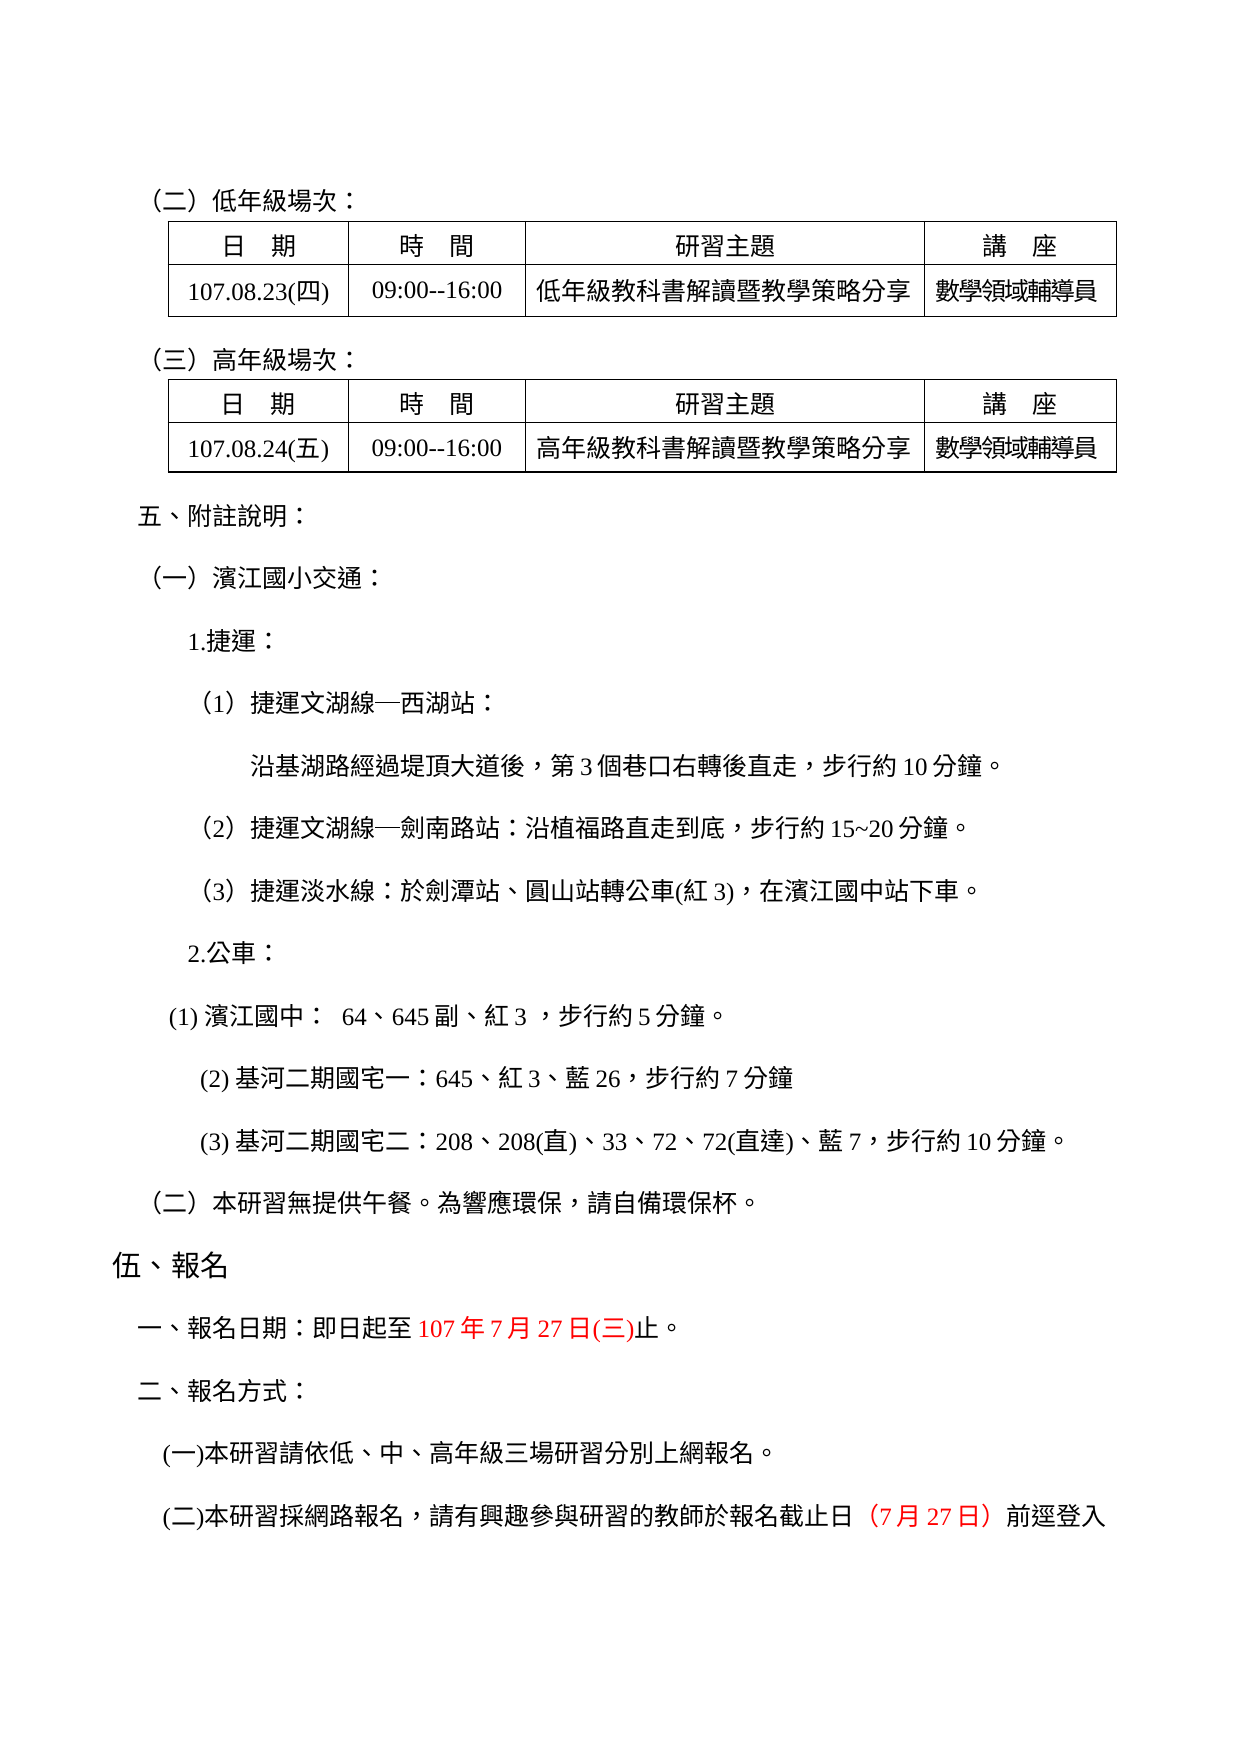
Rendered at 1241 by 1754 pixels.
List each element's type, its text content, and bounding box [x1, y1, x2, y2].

text （二）低年級場次： [112, 158, 1128, 221]
table_header 日 期 [169, 380, 348, 422]
table_cell 107.08.24(五) [169, 423, 348, 471]
text （三）高年級場次： [112, 317, 1128, 379]
text (一)本研習請依低、中、高年級三場研習分別上網報名。 [162, 1410, 1128, 1472]
table_cell 107.08.23(四) [169, 265, 348, 316]
text (1) 濱江國中： 64、645副、紅3 ，步行約5分鐘。 (2) 基河二期國宅一：645、紅3、藍26，步行約7分鐘 (3) 基河二期國宅二：208、208(直)、33、72、72(直達)、藍7，步行約10分鐘。 [112, 972, 1128, 1160]
table_cell 高年級教科書解讀暨教學策略分享 [526, 423, 924, 471]
text （3）捷運淡水線：於劍潭站、圓山站轉公車(紅3)，在濱江國中站下車。 [112, 847, 1128, 910]
table_cell 數學領域輔導員 [925, 423, 1116, 471]
text （二）本研習無提供午餐。為響應環保，請自備環保杯。 [112, 1160, 1128, 1222]
text 2.公車： [112, 910, 1128, 972]
table_header 講 座 [925, 380, 1116, 422]
text 二、報名方式： [112, 1347, 1128, 1410]
table_header 研習主題 [526, 222, 924, 263]
table_cell 低年級教科書解讀暨教學策略分享 [526, 265, 924, 316]
table_header 研習主題 [526, 380, 924, 422]
text （2）捷運文湖線─劍南路站：沿植福路直走到底，步行約15~20分鐘。 [137, 785, 1128, 847]
text 一、報名日期：即日起至107年7月27日(三)止。 [112, 1285, 1128, 1347]
table_cell 09:00--16:00 [349, 265, 525, 316]
text 伍、報名 [112, 1222, 1128, 1285]
text 沿基湖路經過堤頂大道後，第3個巷口右轉後直走，步行約10分鐘。 [137, 722, 1128, 785]
table_header 日 期 [169, 222, 348, 263]
text (二)本研習採網路報名，請有興趣參與研習的教師於報名截止日（7月27日）前逕登入 [162, 1472, 1128, 1535]
table_header 時 間 [349, 222, 525, 263]
text 1.捷運： [112, 597, 1128, 660]
table_header 講 座 [925, 222, 1116, 263]
table_cell 數學領域輔導員 [925, 265, 1116, 316]
text （1）捷運文湖線─西湖站： [112, 660, 1128, 722]
text 五、附註說明： [112, 472, 1128, 535]
table_cell 09:00--16:00 [349, 423, 525, 471]
text （一）濱江國小交通： [112, 535, 1128, 597]
table_header 時 間 [349, 380, 525, 422]
